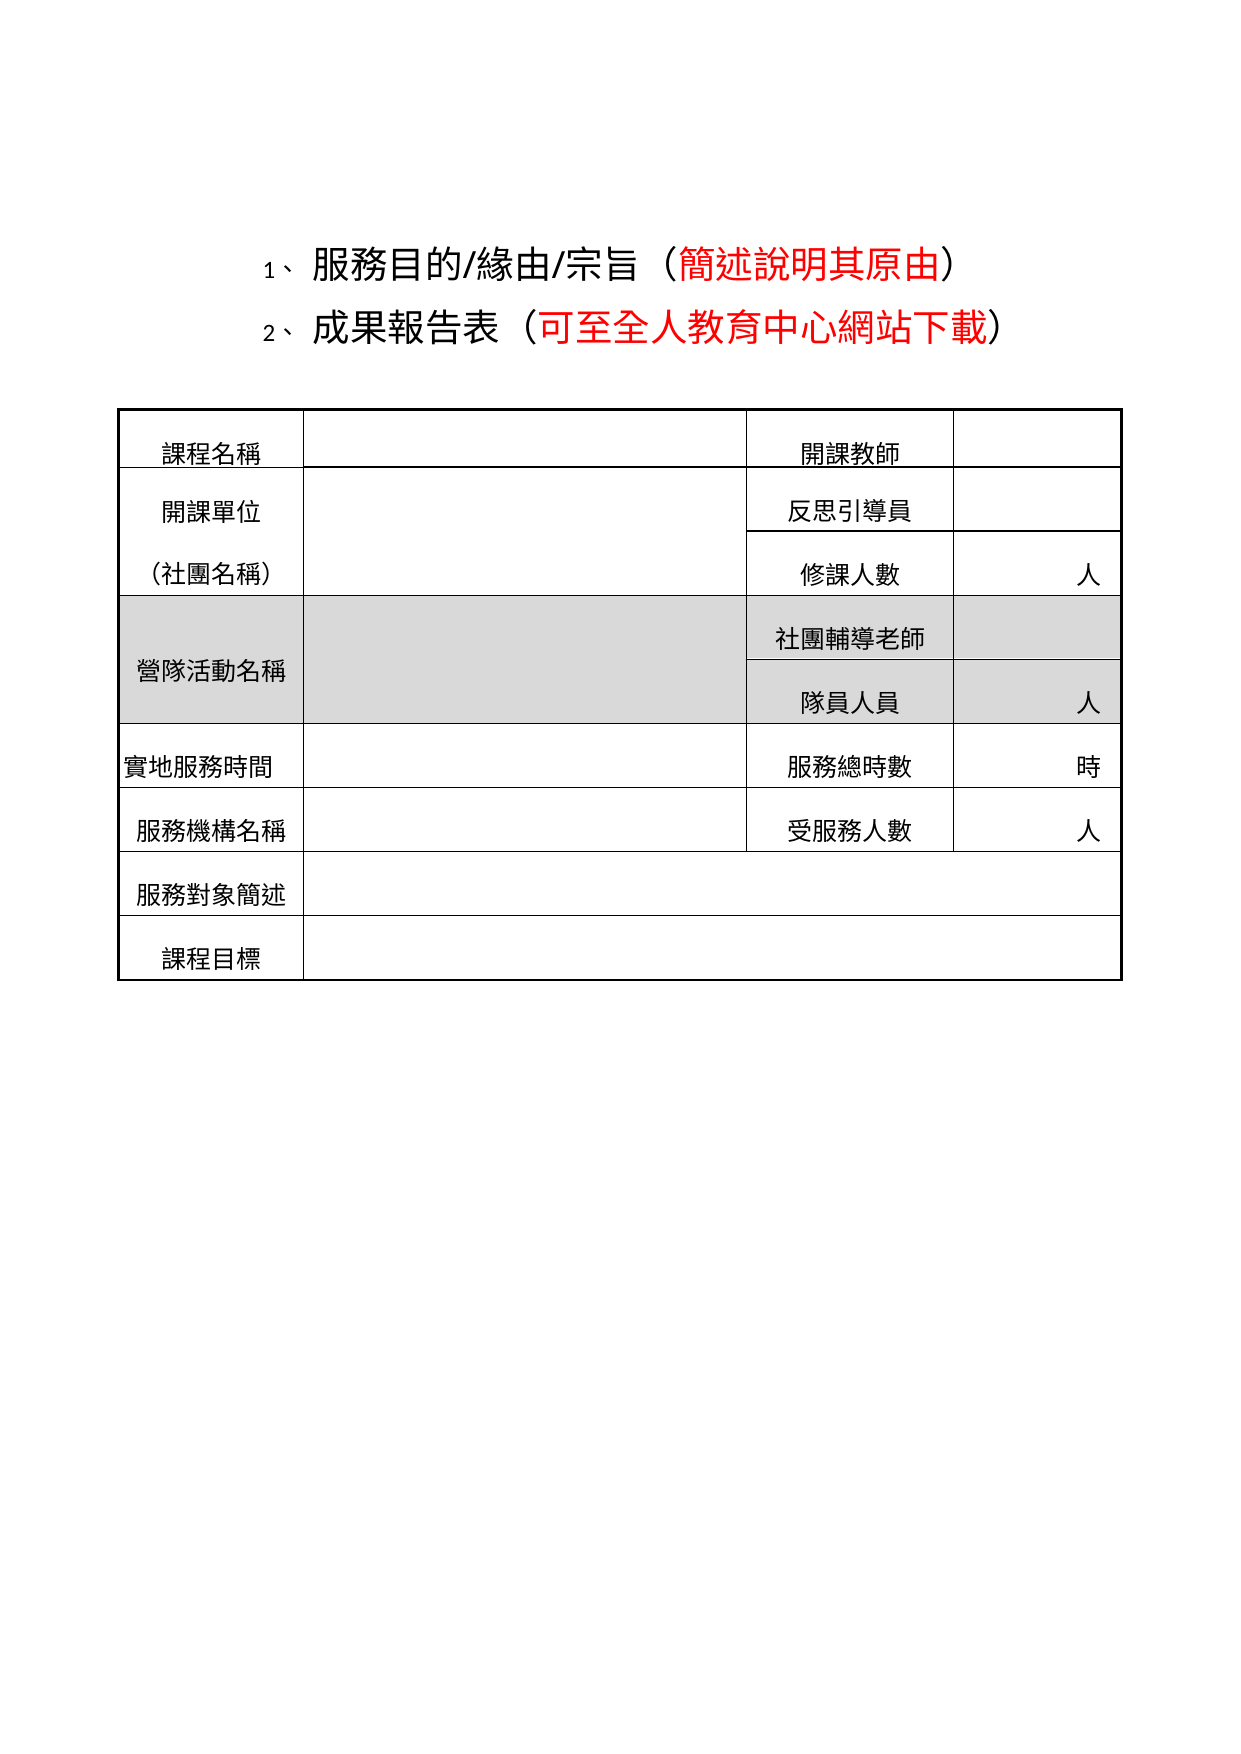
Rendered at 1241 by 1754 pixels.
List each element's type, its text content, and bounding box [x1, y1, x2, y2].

table_cell 受服務人數 [747, 788, 953, 851]
table_cell 隊員人員 [747, 660, 953, 723]
table_cell 人 [954, 532, 1120, 594]
table_cell 人 [954, 660, 1120, 723]
list 成果報告表（可至全人教育中心網站下載） [262, 283, 1053, 346]
table_cell 反思引導員 [747, 468, 953, 530]
table_cell [304, 724, 746, 787]
table_cell 營隊活動名稱 [120, 596, 303, 723]
table_header 課程名稱 [120, 411, 303, 466]
table_cell [304, 468, 746, 594]
table_cell 修課人數 [747, 532, 953, 594]
table_cell [304, 788, 746, 851]
table_cell [304, 596, 746, 723]
table_cell 實地服務時間 [120, 724, 303, 787]
table_cell 時 [954, 724, 1120, 787]
table_cell 服務總時數 [747, 724, 953, 787]
table_cell [954, 468, 1120, 530]
table_cell 課程目標 [120, 916, 303, 979]
table_header [304, 411, 746, 466]
table_cell 開課單位 （社團名稱） [120, 468, 303, 594]
table_cell 人 [954, 788, 1120, 851]
table_cell 服務機構名稱 [120, 788, 303, 851]
table_cell 服務對象簡述 [120, 852, 303, 915]
table_cell [954, 596, 1120, 658]
table_header [954, 411, 1120, 466]
table_header 開課教師 [747, 411, 953, 466]
table_cell 社團輔導老師 [747, 596, 953, 658]
table_cell [304, 852, 1120, 915]
list 服務目的/緣由/宗旨（簡述說明其原由） [262, 221, 1053, 283]
table_cell [304, 916, 1120, 979]
